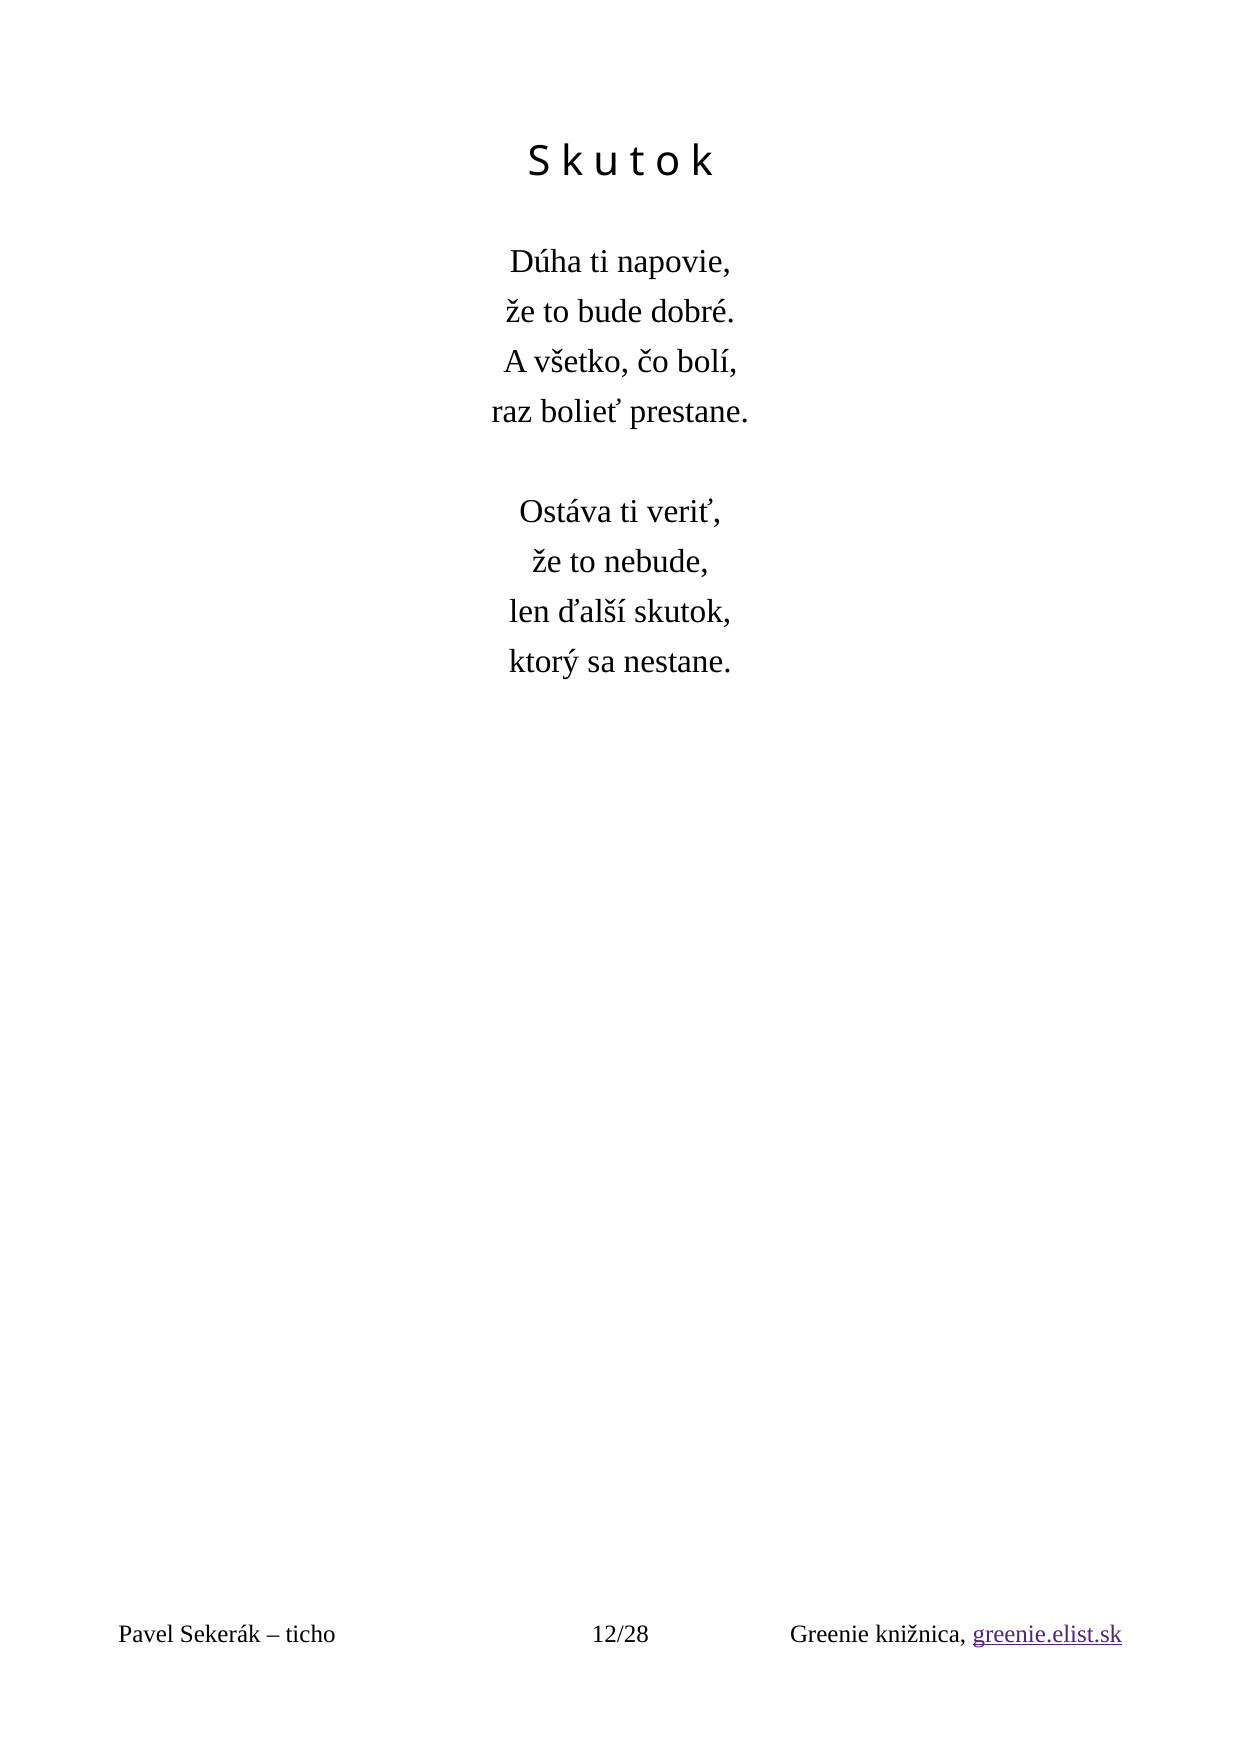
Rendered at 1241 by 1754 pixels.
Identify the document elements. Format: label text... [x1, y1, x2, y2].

text raz bolieť prestane. [106, 391, 1134, 429]
subtitle Skutok [106, 131, 1134, 188]
text len ďalší skutok, [106, 592, 1134, 630]
text ktorý sa nestane. [106, 642, 1134, 680]
text že to bude dobré. [106, 291, 1134, 329]
text Dúha ti napovie, [106, 241, 1134, 279]
text že to nebude, [106, 542, 1134, 580]
text A všetko, čo bolí, [106, 341, 1134, 379]
text Ostáva ti veriť, [106, 491, 1134, 530]
